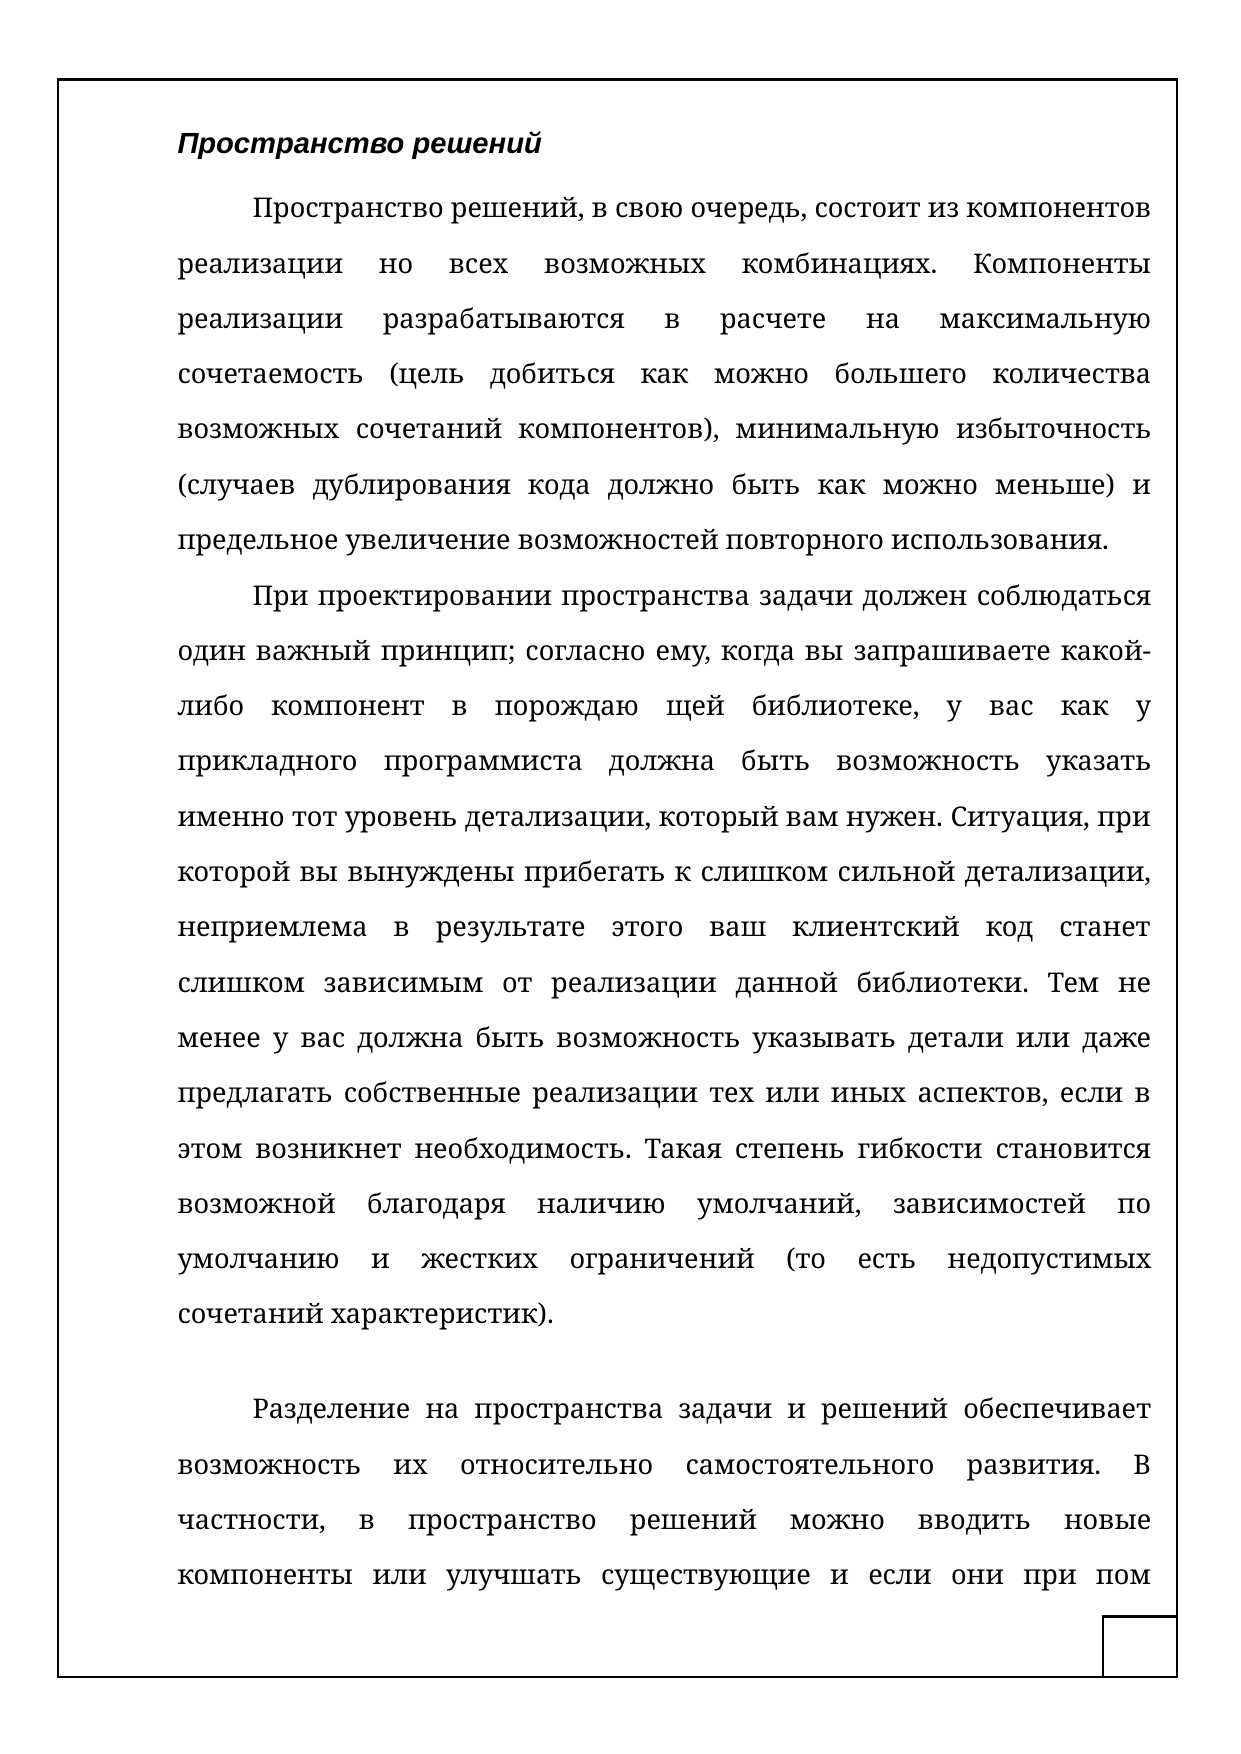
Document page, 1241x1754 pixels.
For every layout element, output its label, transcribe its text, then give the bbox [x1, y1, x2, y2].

text Пространство решений, в свою очередь, состоит из компонентов реализации но всех возможных комбинациях. Компоненты реализации разрабатываются в расчете на максимальную сочетаемость (цель добиться как можно большего количества возможных сочетаний компонентов), минимальную избыточность (случаев дублирования кода должно быть как можно меньше) и предельное уве­личение возможностей повторного использования. [177, 189, 1152, 557]
text При проектировании пространства задачи должен соблюдаться один важный принцип; согласно ему, когда вы запрашиваете какой-либо компонент в порождаю щей библиотеке, у вас как у прикладного программиста должна быть возможность указать именно тот уровень детализации, который вам нужен. Ситуация, при ко­торой вы вынуждены прибегать к слишком сильной детализации, неприемлема в результате этого ваш клиентский код станет слишком зависимым от реализации данной библиотеки. Тем не менее у вас должна быть возможность указывать детали или даже предлагать собственные реализации тех или иных аспектов, если в этом возникнет необходимость. Такая степень гибкости становится возможной благодаря наличию умолчаний, зависимостей по умолчанию и жестких ограниче­ний (то есть недопустимых сочетаний характеристик). [177, 576, 1152, 1332]
subtitle Пространство решений [177, 126, 1152, 159]
text Разделение на пространства задачи и решений обеспечивает возможность их относительно самостоятельного развития. В частности, в пространство решений можно вводить новые компоненты или улучшать существующие и если они при пом [177, 1390, 1152, 1593]
